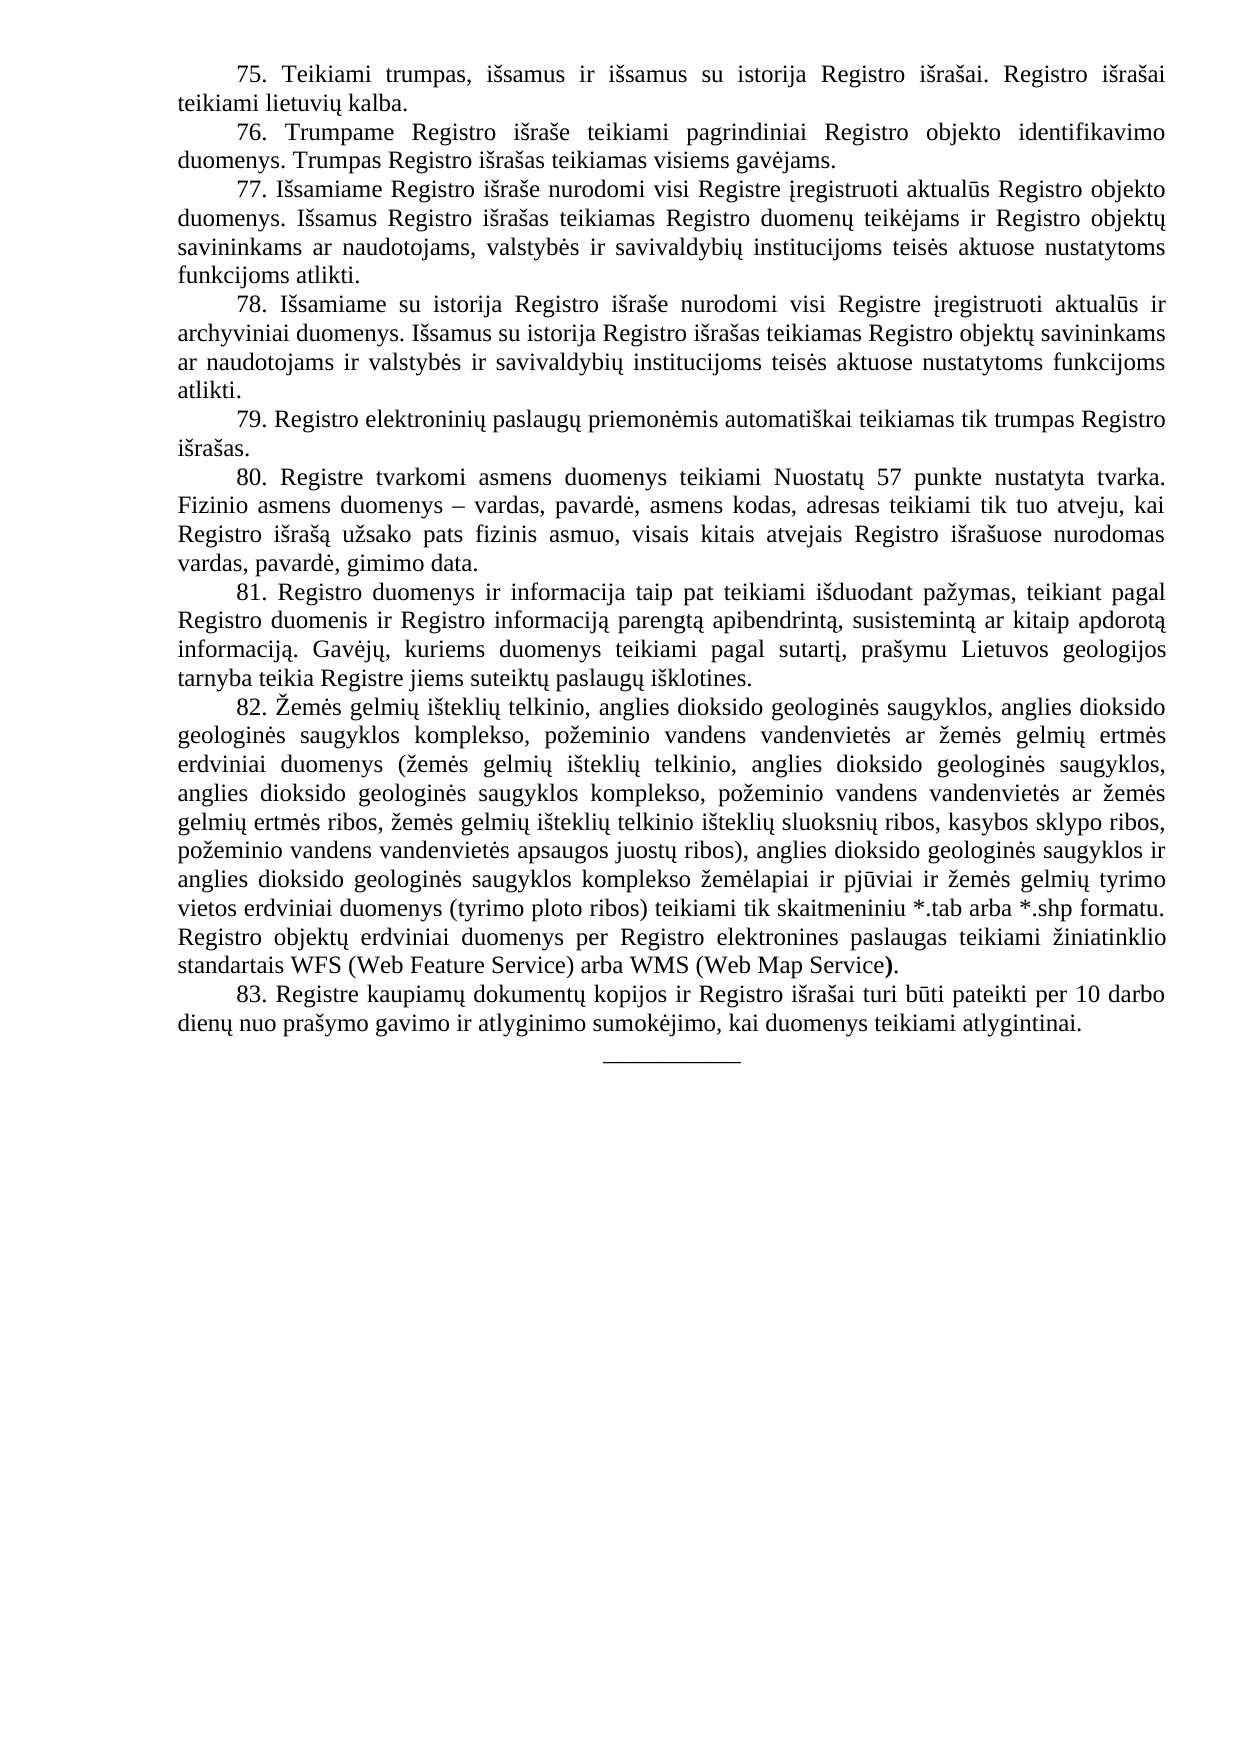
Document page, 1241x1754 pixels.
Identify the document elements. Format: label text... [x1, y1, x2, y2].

text 83. Registre kaupiamų dokumentų kopijos ir Registro išrašai turi būti pateikti per 10 darbo dienų nuo prašymo gavimo ir atlyginimo sumokėjimo, kai duomenys teikiami atlygintinai. [177, 979, 1167, 1037]
text 76. Trumpame Registro išraše teikiami pagrindiniai Registro objekto identifikavimo duomenys. Trumpas Registro išrašas teikiamas visiems gavėjams. [177, 117, 1167, 174]
text 79. Registro elektroninių paslaugų priemonėmis automatiškai teikiamas tik trumpas Registro išrašas. [177, 404, 1167, 462]
text 75. Teikiami trumpas, išsamus ir išsamus su istorija Registro išrašai. Registro išrašai teikiami lietuvių kalba. [177, 59, 1167, 117]
text 78. Išsamiame su istorija Registro išraše nurodomi visi Registre įregistruoti aktualūs ir archyviniai duomenys. Išsamus su istorija Registro išrašas teikiamas Registro objektų savininkams ar naudotojams ir valstybės ir savivaldybių institucijoms teisės aktuose nustatytoms funkcijoms atlikti. [177, 289, 1167, 404]
text 80. Registre tvarkomi asmens duomenys teikiami Nuostatų 57 punkte nustatyta tvarka. Fizinio asmens duomenys – vardas, pavardė, asmens kodas, adresas teikiami tik tuo atveju, kai Registro išrašą užsako pats fizinis asmuo, visais kitais atvejais Registro išrašuose nurodomas vardas, pavardė, gimimo data. [177, 462, 1167, 577]
text ___________ [177, 1037, 1167, 1065]
text 81. Registro duomenys ir informacija taip pat teikiami išduodant pažymas, teikiant pagal Registro duomenis ir Registro informaciją parengtą apibendrintą, susistemintą ar kitaip apdorotą informaciją. Gavėjų, kuriems duomenys teikiami pagal sutartį, prašymu Lietuvos geologijos tarnyba teikia Registre jiems suteiktų paslaugų išklotines. [177, 577, 1167, 692]
text 77. Išsamiame Registro išraše nurodomi visi Registre įregistruoti aktualūs Registro objekto duomenys. Išsamus Registro išrašas teikiamas Registro duomenų teikėjams ir Registro objektų savininkams ar naudotojams, valstybės ir savivaldybių institucijoms teisės aktuose nustatytoms funkcijoms atlikti. [177, 174, 1167, 289]
text 82. Žemės gelmių išteklių telkinio, anglies dioksido geologinės saugyklos, anglies dioksido geologinės saugyklos komplekso, požeminio vandens vandenvietės ar žemės gelmių ertmės erdviniai duomenys (žemės gelmių išteklių telkinio, anglies dioksido geologinės saugyklos, anglies dioksido geologinės saugyklos komplekso, požeminio vandens vandenvietės ar žemės gelmių ertmės ribos, žemės gelmių išteklių telkinio išteklių sluoksnių ribos, kasybos sklypo ribos, požeminio vandens vandenvietės apsaugos juostų ribos), anglies dioksido geologinės saugyklos ir anglies dioksido geologinės saugyklos komplekso žemėlapiai ir pjūviai ir žemės gelmių tyrimo vietos erdviniai duomenys (tyrimo ploto ribos) teikiami tik skaitmeniniu *.tab arba *.shp formatu. Registro objektų erdviniai duomenys per Registro elektronines paslaugas teikiami žiniatinklio standartais WFS (Web Feature Service) arba WMS (Web Map Service). [177, 692, 1167, 979]
